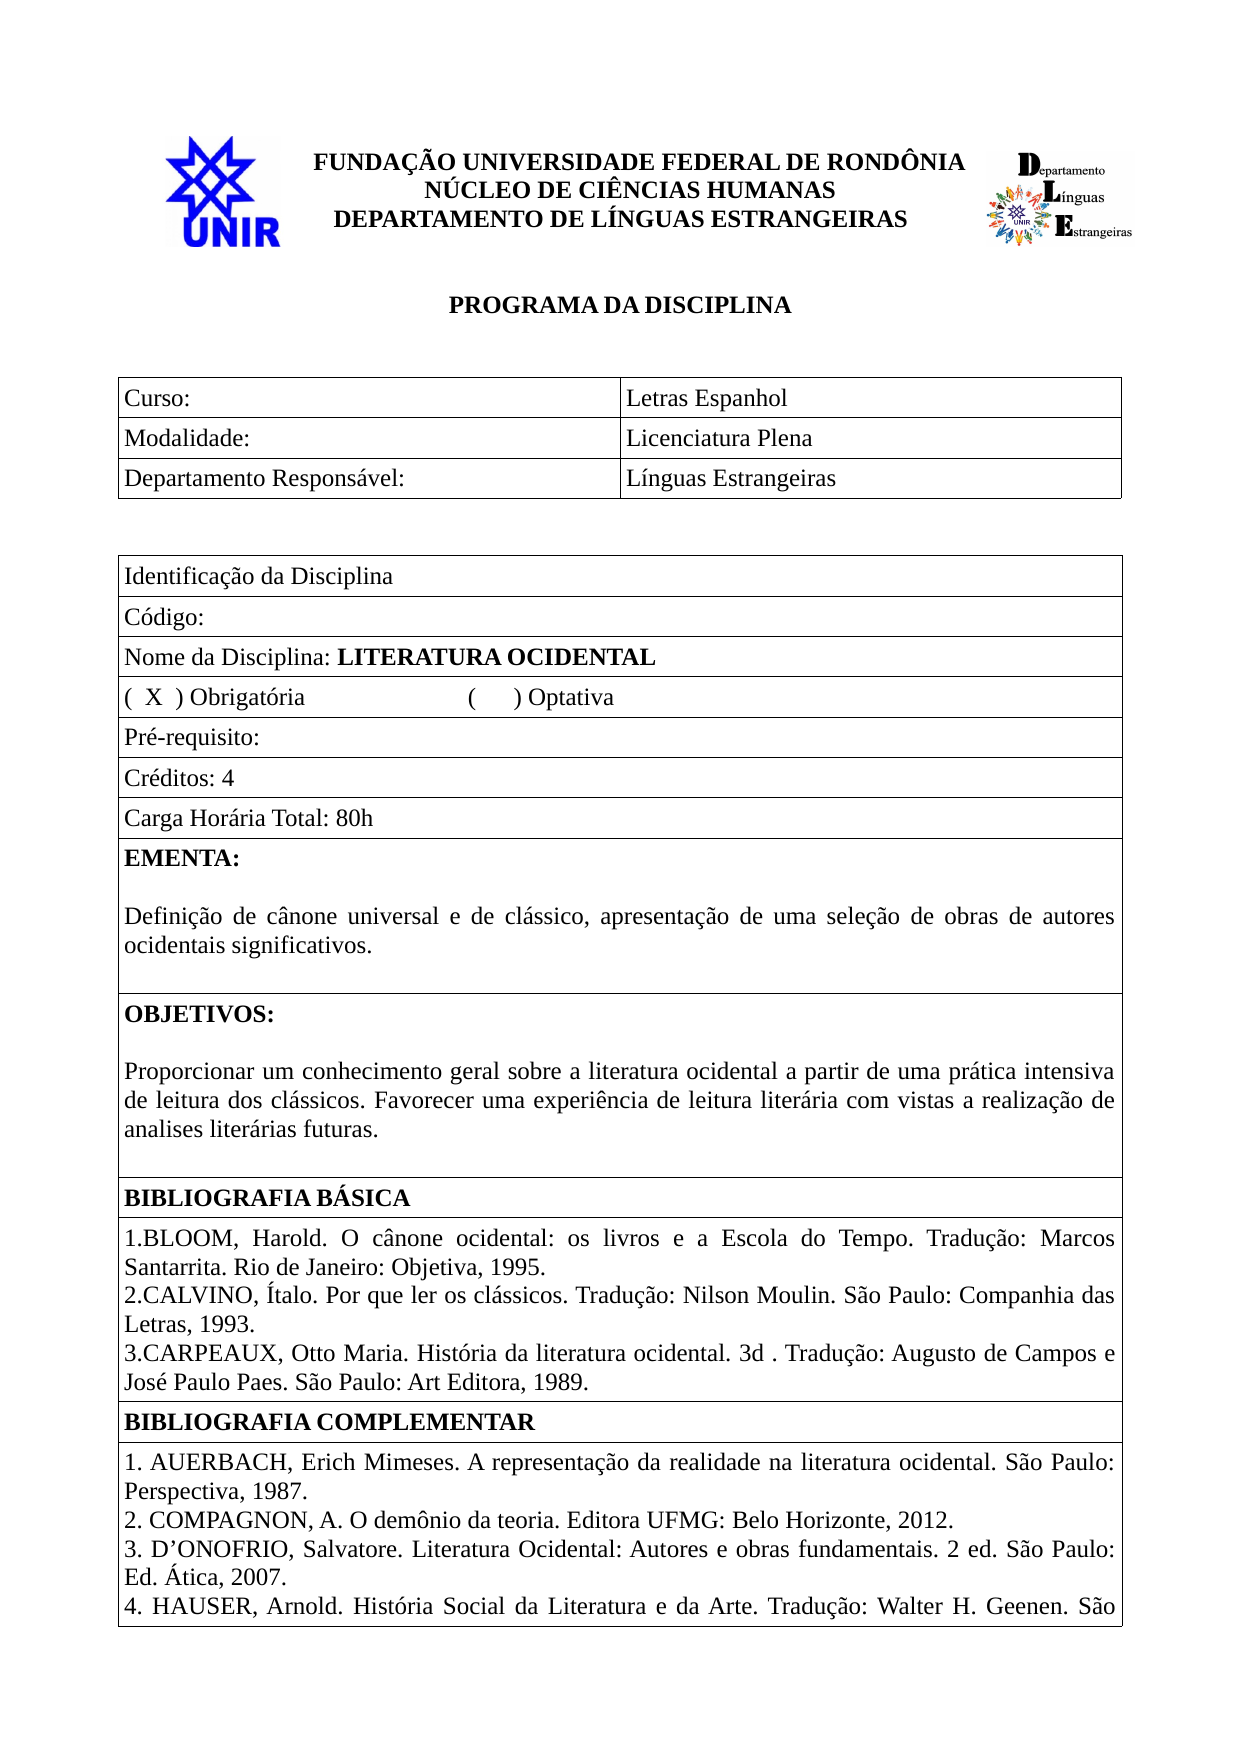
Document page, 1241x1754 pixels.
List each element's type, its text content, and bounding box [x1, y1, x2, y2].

table_cell 1. AUERBACH, Erich Mimeses. A representação da realidade na literatura ocidental. São Paulo: Perspectiva, 1987. 2. COMPAGNON, A. O demônio da teoria. Editora UFMG: Belo Horizonte, 2012. 3. D’ONOFRIO, Salvatore. Literatura Ocidental: Autores e obras fundamentais. 2 ed. São Paulo: Ed. Ática, 2007. 4. HAUSER, Arnold. História Social da Literatura e da Arte. Tradução: Walter H. Geenen. São [119, 1443, 1122, 1626]
table_cell Modalidade: [119, 418, 620, 457]
table_cell Créditos: 4 [119, 758, 1122, 797]
text PROGRAMA DA DISCIPLINA [118, 291, 1122, 319]
table_cell Carga Horária Total: 80h [119, 798, 1122, 838]
text FUNDAÇÃO UNIVERSIDADE FEDERAL DE RONDÔNIA [284, 147, 1122, 176]
table_cell Nome da Disciplina: LITERATURA OCIDENTAL [119, 637, 1122, 676]
table_cell Licenciatura Plena [621, 418, 1121, 457]
table_cell ( X ) Obrigatória ( ) Optativa [119, 677, 1122, 717]
picture [985, 151, 1136, 247]
text [81, 147, 161, 176]
picture [161, 136, 284, 247]
table_cell Departamento Responsável: [119, 459, 620, 498]
table_cell BIBLIOGRAFIA COMPLEMENTAR [119, 1402, 1122, 1442]
table_cell Pré-requisito: [119, 718, 1122, 757]
text NÚCLEO DE CIÊNCIAS HUMANAS [284, 176, 985, 204]
table_cell BIBLIOGRAFIA BÁSICA [119, 1178, 1122, 1217]
text [118, 176, 161, 204]
table_cell Código: [119, 597, 1122, 636]
table_header Curso: [119, 378, 620, 417]
text [118, 204, 161, 233]
table_header Identificação da Disciplina [119, 556, 1122, 596]
table_cell Línguas Estrangeiras [621, 459, 1121, 498]
table_cell EMENTA: Definição de cânone universal e de clássico, apresentação de uma seleção de obras de autores ocidentais significativos. [119, 839, 1122, 993]
table_cell 1.BLOOM, Harold. O cânone ocidental: os livros e a Escola do Tempo. Tradução: Marcos Santarrita. Rio de Janeiro: Objetiva, 1995. 2.CALVINO, Ítalo. Por que ler os clássicos. Tradução: Nilson Moulin. São Paulo: Companhia das Letras, 1993. 3.CARPEAUX, Otto Maria. História da literatura ocidental. 3d . Tradução: Augusto de Campos e José Paulo Paes. São Paulo: Art Editora, 1989. [119, 1218, 1122, 1401]
table_cell OBJETIVOS: Proporcionar um conhecimento geral sobre a literatura ocidental a partir de uma prática intensiva de leitura dos clássicos. Favorecer uma experiência de leitura literária com vistas a realização de analises literárias futuras. [119, 994, 1122, 1177]
text DEPARTAMENTO DE LÍNGUAS ESTRANGEIRAS [284, 204, 985, 233]
table_header Letras Espanhol [621, 378, 1121, 417]
